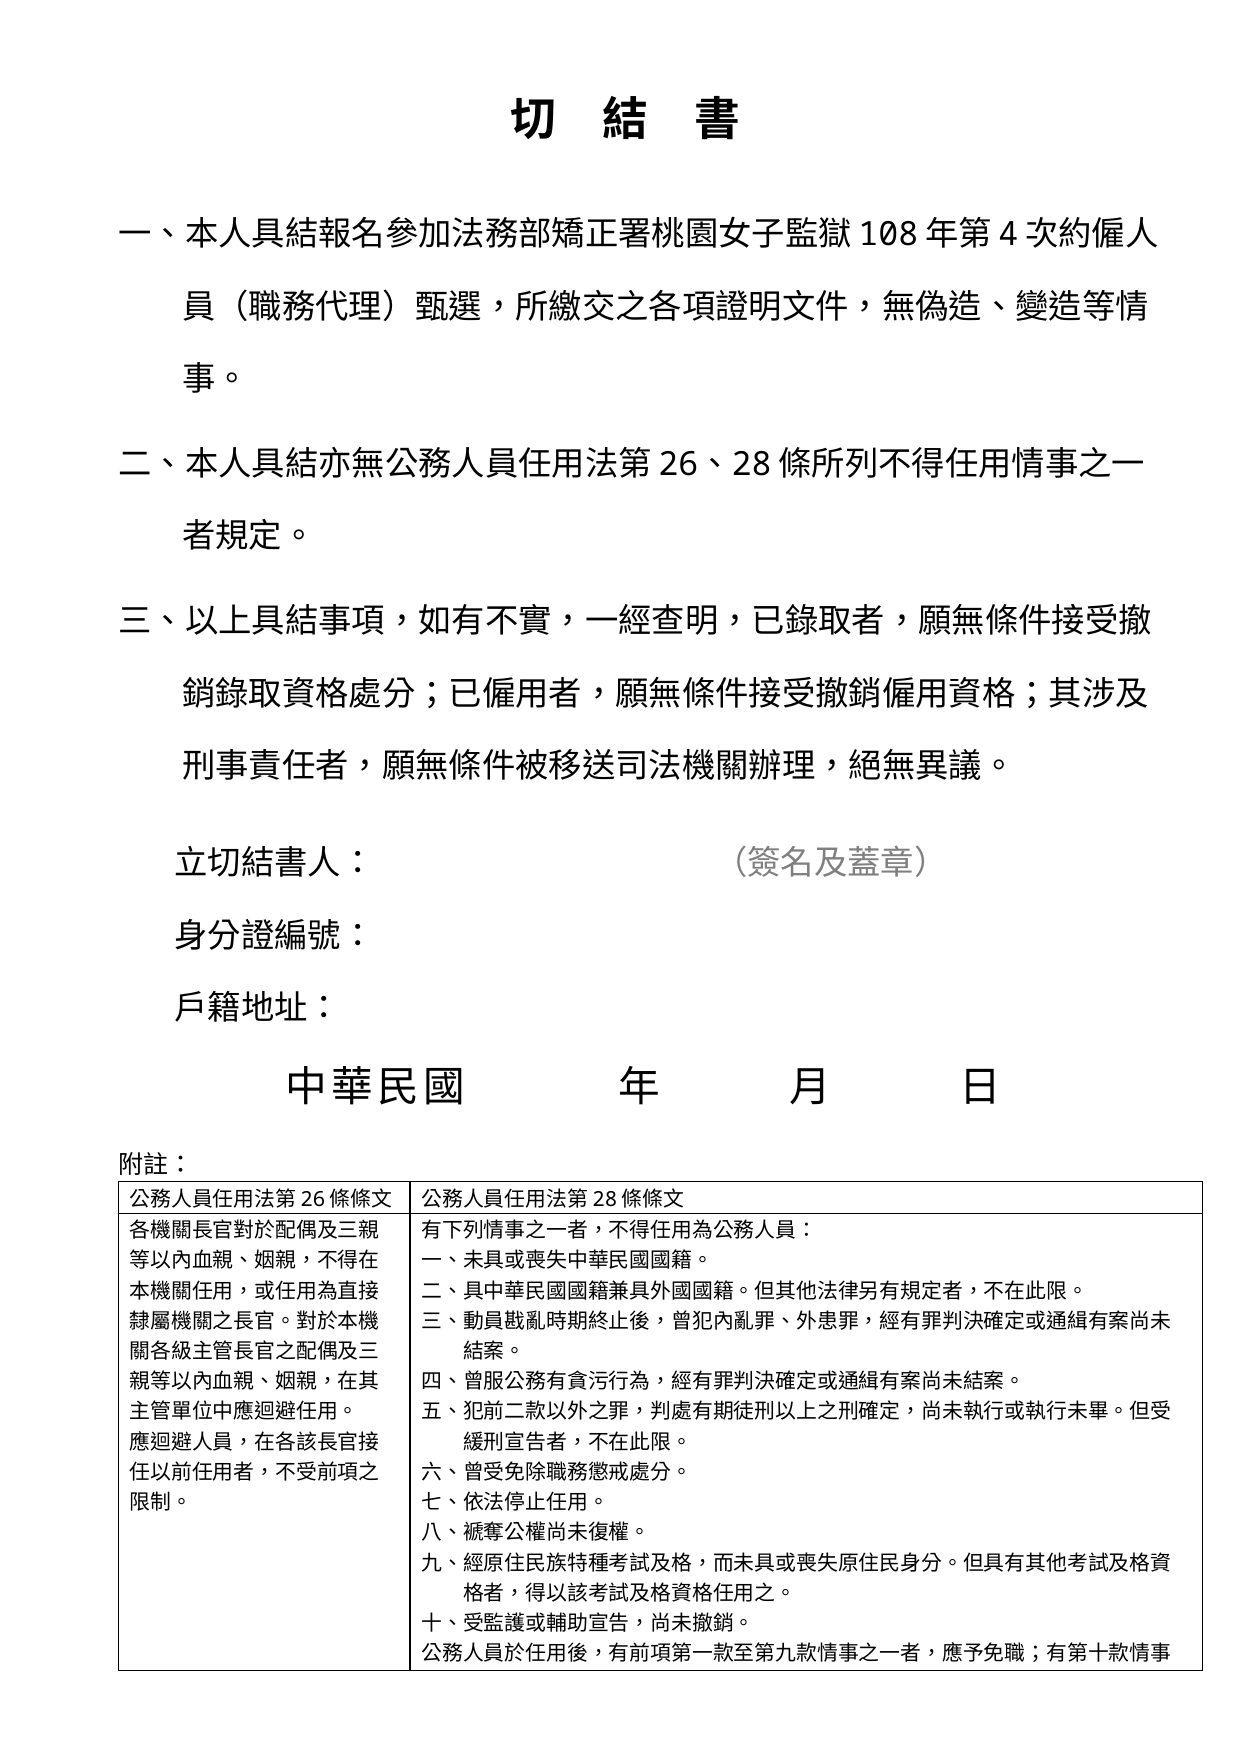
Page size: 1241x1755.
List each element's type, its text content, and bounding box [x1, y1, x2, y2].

text 切 結 書 [343, 83, 907, 149]
text 戶籍地址： [174, 981, 963, 1029]
text 三、以上具結事項，如有不實，一經查明，已錄取者，願無條件接受撤銷錄取資格處分；已僱用者，願無條件接受撤銷僱用資格；其涉及刑事責任者，願無條件被移送司法機關辦理，絕無異議。 [118, 594, 1169, 787]
table_cell 各機關長官對於配偶及三親等以內血親、姻親，不得在本機關任用，或任用為直接隸屬機關之長官。對於本機關各級主管長官之配偶及三親等以內血親、姻親，在其主管單位中應迴避任用。 應迴避人員，在各該長官接任以前任用者，不受前項之限制。 [119, 1214, 409, 1670]
text 一、本人具結報名參加法務部矯正署桃園女子監獄108年第4次約僱人員（職務代理）甄選，所繳交之各項證明文件，無偽造、變造等情事。 [118, 207, 1169, 400]
text 附註： [118, 1143, 1169, 1181]
table_header 公務人員任用法第28條條文 [411, 1182, 1202, 1212]
text 二、本人具結亦無公務人員任用法第26、28條所列不得任用情事之一者規定。 [118, 437, 1169, 557]
table_cell 有下列情事之一者，不得任用為公務人員： 一、未具或喪失中華民國國籍。 二、具中華民國國籍兼具外國國籍。但其他法律另有規定者，不在此限。 三、動員戡亂時期終止後，曾犯內亂罪、外患罪，經有罪判決確定或通緝有案尚未 結案。 四、曾服公務有貪污行為，經有罪判決確定或通緝有案尚未結案。 五、犯前二款以外之罪，判處有期徒刑以上之刑確定，尚未執行或執行未畢。但受 緩刑宣告者，不在此限。 六、曾受免除職務懲戒處分。 七、依法停止任用。 八、褫奪公權尚未復權。 九、經原住民族特種考試及格，而未具或喪失原住民身分。但具有其他考試及格資 格者，得以該考試及格資格任用之。 十、受監護或輔助宣告，尚未撤銷。 公務人員於任用後，有前項第一款至第九款情事之一者，應予免職；有第十款情事 [411, 1214, 1202, 1670]
text 中華民國 年 月 日 [181, 1053, 1107, 1113]
table_header 公務人員任用法第26條條文 [119, 1182, 409, 1212]
text 立切結書人： （簽名及蓋章） [174, 836, 1019, 884]
text 身分證編號： [174, 908, 963, 957]
